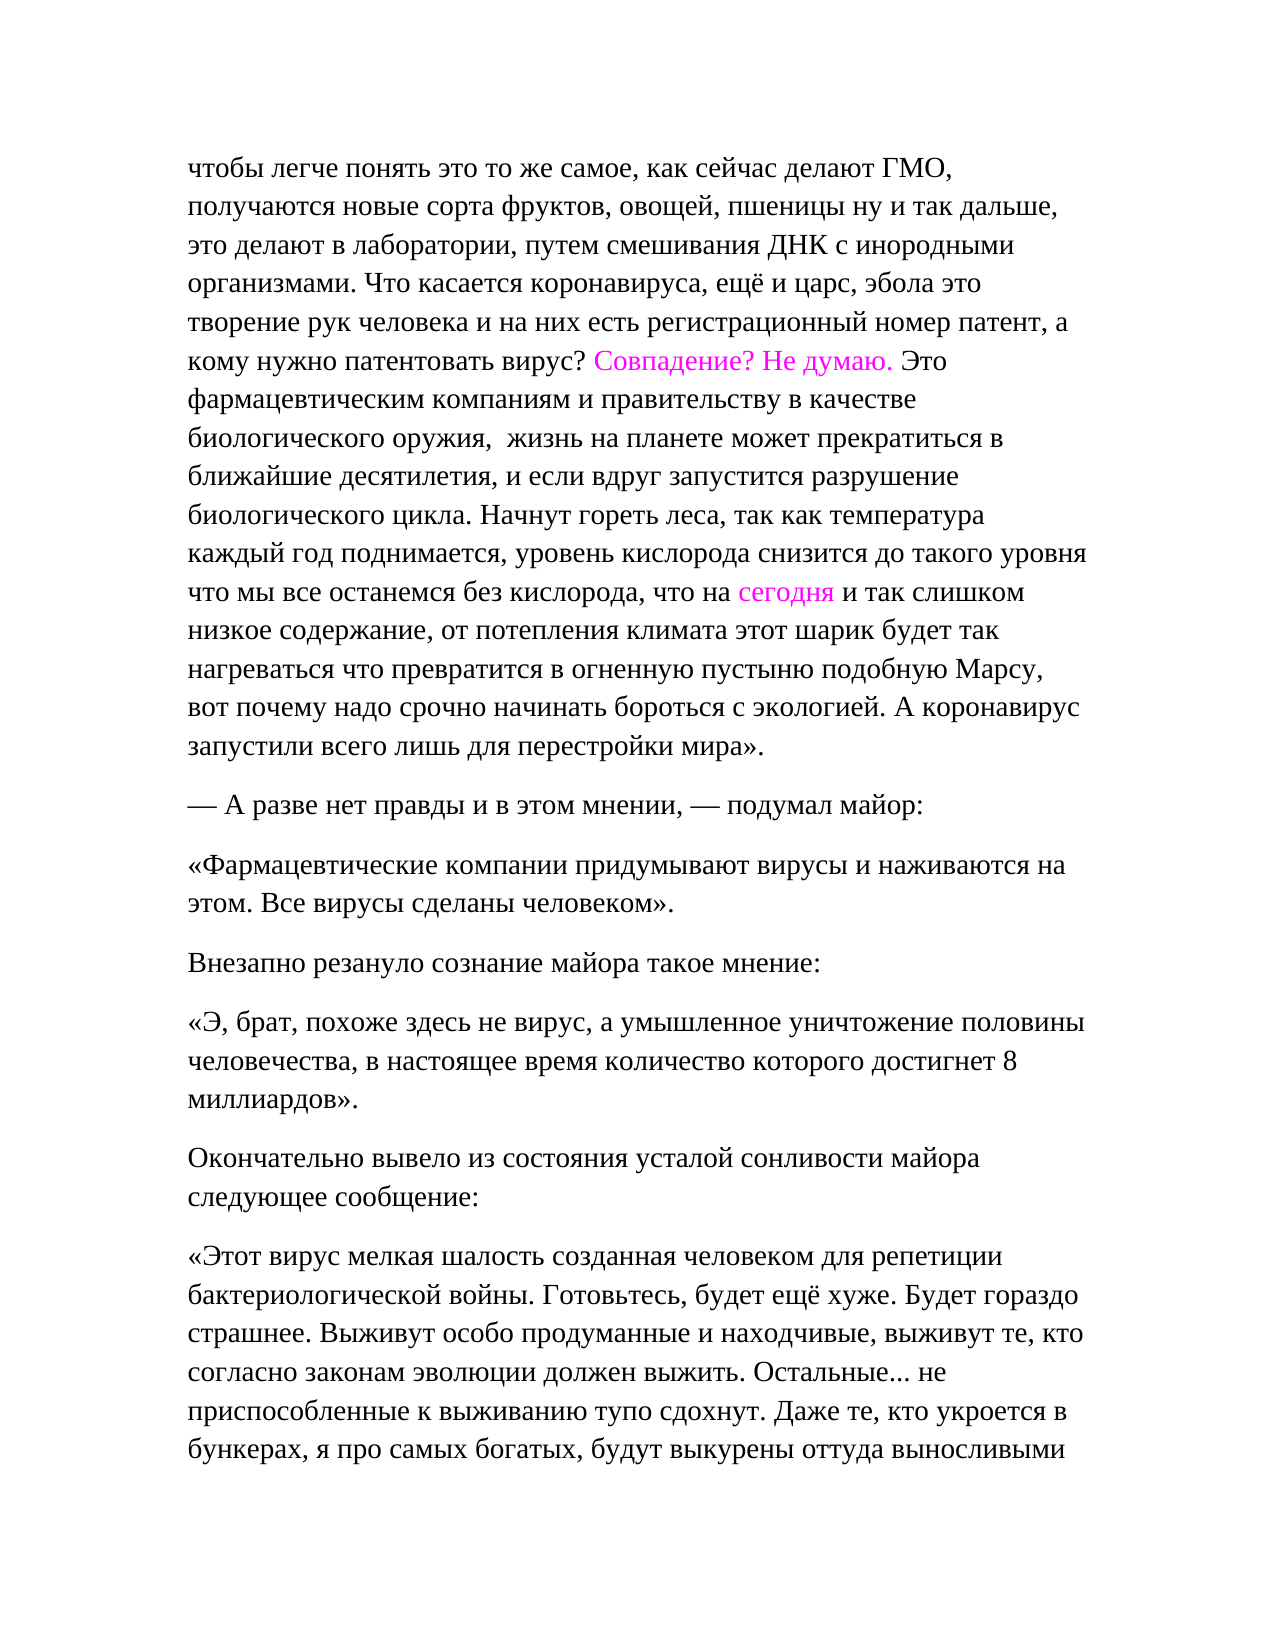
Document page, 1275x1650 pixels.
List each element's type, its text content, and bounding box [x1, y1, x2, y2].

text — А разве нет правды и в этом мнении, — подумал майор: [187, 787, 1087, 821]
text чтобы легче понять это то же самое, как сейчас делают ГМО, получаются новые сорта фруктов, овощей, пшеницы ну и так дальше, это делают в лаборатории, путем смешивания ДНК с инородными организмами. Что касается коронавируса, ещё и царс, эбола это творение рук человека и на них есть регистрационный номер патент, а кому нужно патентовать вирус? Совпадение? Не думаю. Это фармацевтическим компаниям и правительству в качестве биологического оружия, жизнь на планете может прекратиться в ближайшие десятилетия, и если вдруг запустится разрушение биологического цикла. Начнут гореть леса, так как температура каждый год поднимается, уровень кислорода снизится до такого уровня что мы все останемся без кислорода, что на сегодня и так слишком низкое содержание, от потепления климата этот шарик будет так нагреваться что превратится в огненную пустыню подобную Марсу, вот почему надо срочно начинать бороться с экологией. А коронавирус запустили всего лишь для перестройки мира». [187, 150, 1087, 762]
text Окончательно вывело из состояния усталой сонливости майора следующее сообщение: [187, 1141, 1087, 1213]
text Внезапно резануло сознание майора такое мнение: [187, 945, 1087, 978]
text «Фармацевтические компании придумывают вирусы и наживаются на этом. Все вирусы сделаны человеком». [187, 847, 1087, 919]
text «Этот вирус мелкая шалость созданная человеком для репетиции бактериологической войны. Готовьтесь, будет ещё хуже. Будет гораздо страшнее. Выживут особо продуманные и находчивые, выживут те, кто согласно законам эволюции должен выжить. Остальные... не приспособленные к выживанию тупо сдохнут. Даже те, кто укроется в бункерах, я про самых богатых, будут выкурены оттуда выносливыми [187, 1238, 1087, 1465]
text «Э, брат, похоже здесь не вирус, а умышленное уничтожение половины человечества, в настоящее время количество которого достигнет 8 миллиардов». [187, 1004, 1087, 1115]
